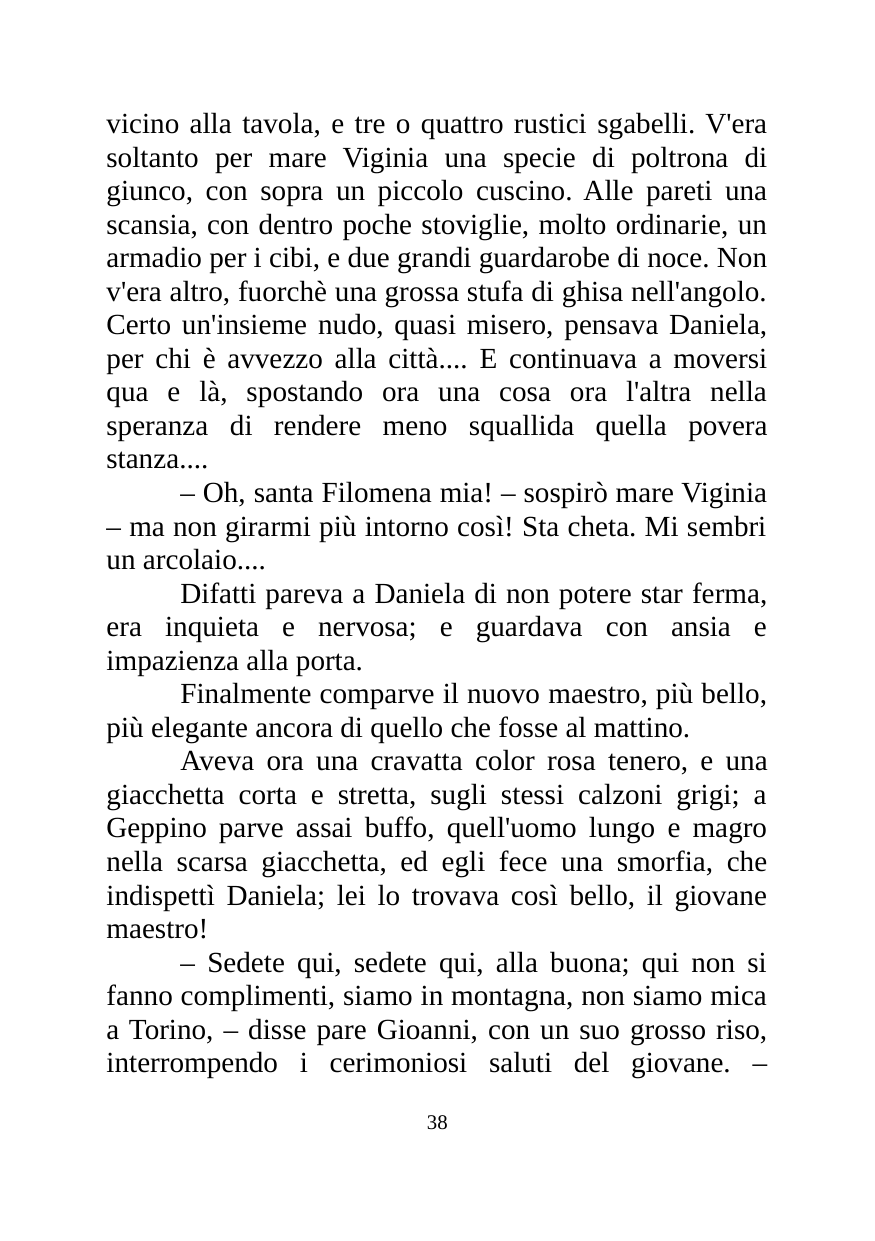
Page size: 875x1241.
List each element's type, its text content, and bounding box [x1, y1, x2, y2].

text Difatti pareva a Daniela di non potere star ferma, era inquieta e nervosa; e guardava con ansia e impazienza alla porta. [106, 576, 768, 676]
text Finalmente comparve il nuovo maestro, più bello, più elegante ancora di quello che fosse al mattino. [106, 676, 768, 743]
text Aveva ora una cravatta color rosa tenero, e una giacchetta corta e stretta, sugli stessi calzoni grigi; a Geppino parve assai buffo, quell'uomo lungo e magro nella scarsa giacchetta, ed egli fece una smorfia, che indispettì Daniela; lei lo trovava così bello, il giovane maestro! [106, 743, 768, 945]
text vicino alla tavola, e tre o quattro rustici sgabelli. V'era soltanto per mare Viginia una specie di poltrona di giunco, con sopra un piccolo cuscino. Alle pareti una scansia, con dentro poche stoviglie, molto ordinarie, un armadio per i cibi, e due grandi guardarobe di noce. Non v'era altro, fuorchè una grossa stufa di ghisa nell'angolo. Certo un'insieme nudo, quasi misero, pensava Daniela, per chi è avvezzo alla città.... E continuava a moversi qua e là, spostando ora una cosa ora l'altra nella speranza di rendere meno squallida quella povera stanza.... [106, 106, 768, 475]
text – Sedete qui, sedete qui, alla buona; qui non si fanno complimenti, siamo in montagna, non siamo mica a Torino, – disse pare Gioanni, con un suo grosso riso, interrompendo i cerimoniosi saluti del giovane. – [106, 945, 768, 1079]
text – Oh, santa Filomena mia! – sospirò mare Viginia – ma non girarmi più intorno così! Sta cheta. Mi sembri un arcolaio.... [106, 475, 768, 576]
